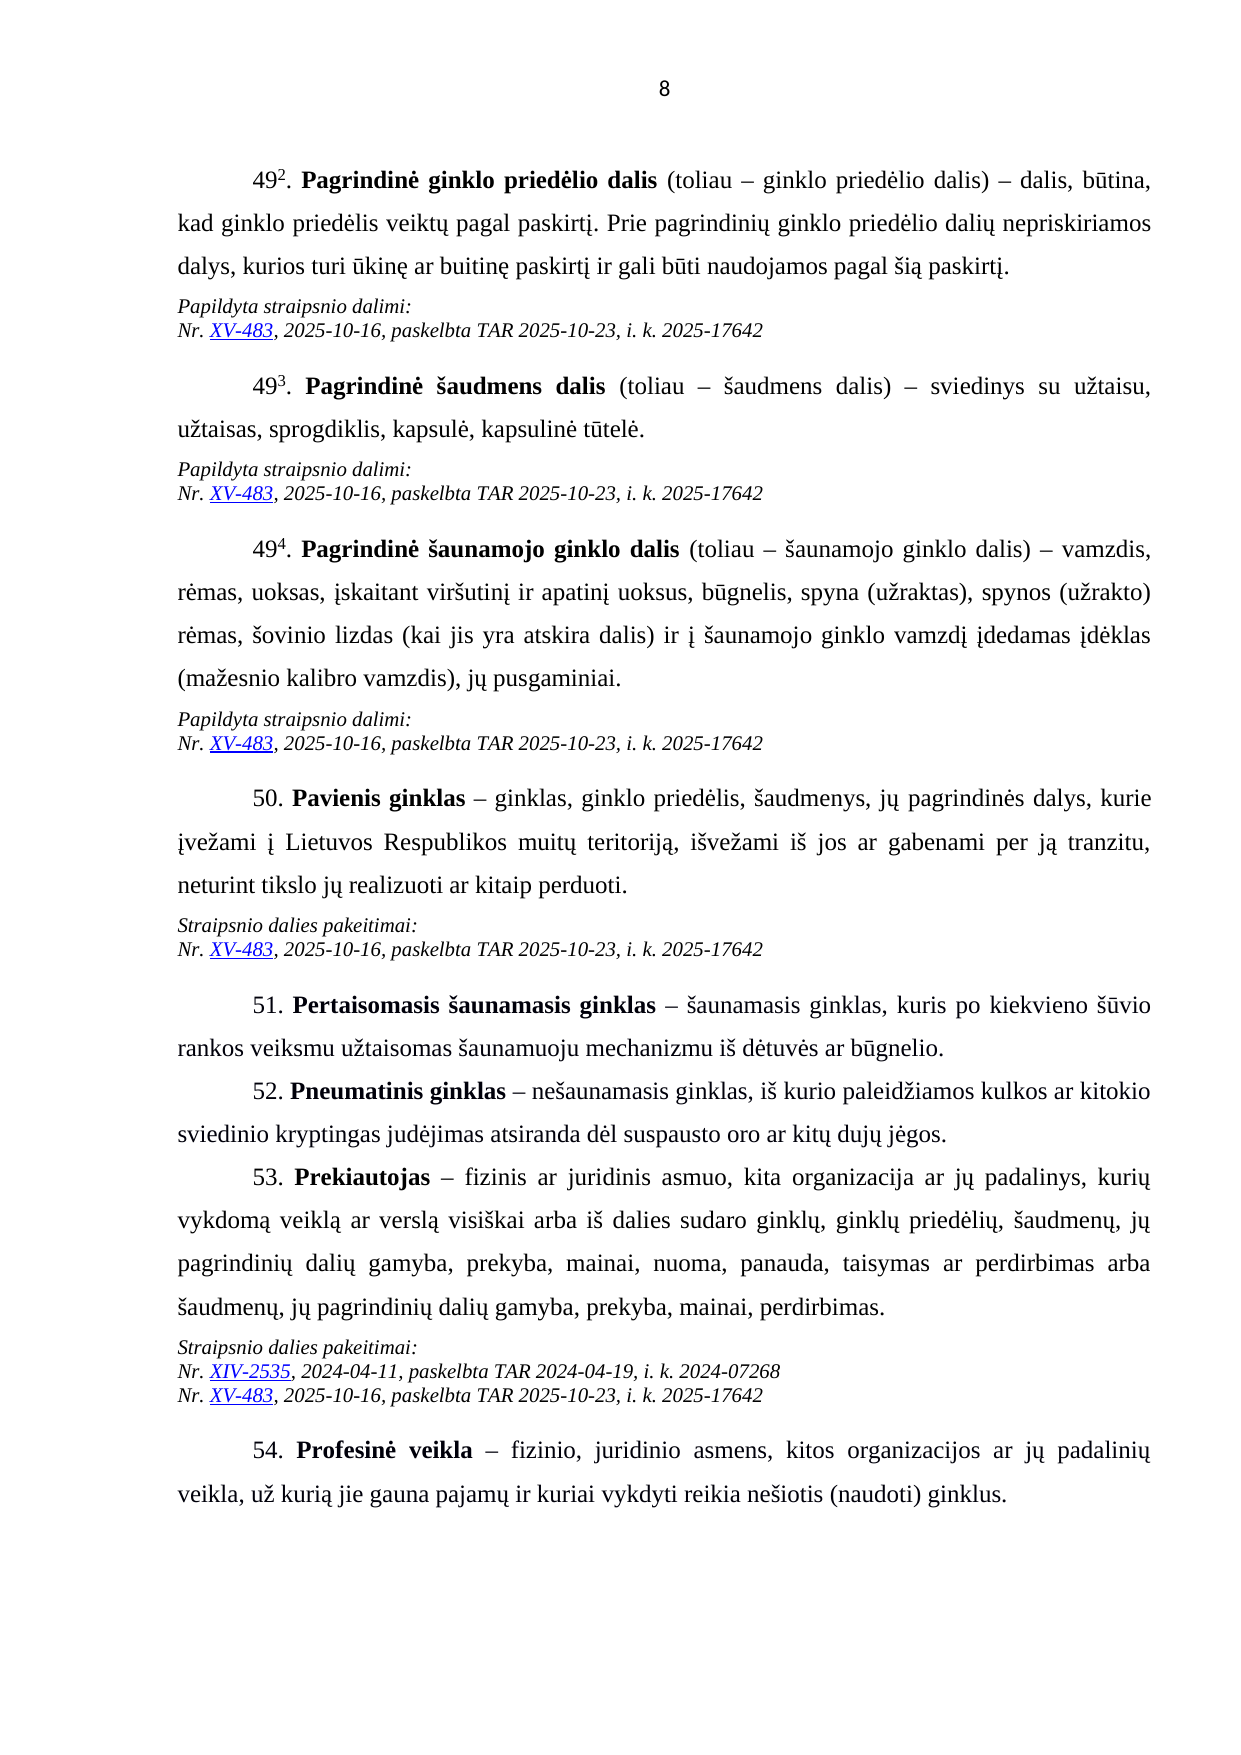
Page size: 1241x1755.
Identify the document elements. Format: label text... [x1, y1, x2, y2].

text Straipsnio dalies pakeitimai: [177, 1335, 1152, 1359]
text Papildyta straipsnio dalimi: [177, 707, 1152, 731]
text 494. Pagrindinė šaunamojo ginklo dalis (toliau – šaunamojo ginklo dalis) – vamzdis, rėmas, uoksas, įskaitant viršutinį ir apatinį uoksus, būgnelis, spyna (užraktas), spynos (užrakto) rėmas, šovinio lizdas (kai jis yra atskira dalis) ir į šaunamojo ginklo vamzdį įdedamas įdėklas (mažesnio kalibro vamzdis), jų pusgaminiai. [177, 534, 1152, 692]
text Nr. XV-483, 2025-10-16, paskelbta TAR 2025-10-23, i. k. 2025-17642 [177, 481, 1152, 505]
text 54. Profesinė veikla – fizinio, juridinio asmens, kitos organizacijos ar jų padalinių veikla, už kurią jie gauna pajamų ir kuriai vykdyti reikia nešiotis (naudoti) ginklus. [177, 1436, 1152, 1507]
text 50. Pavienis ginklas – ginklas, ginklo priedėlis, šaudmenys, jų pagrindinės dalys, kurie įvežami į Lietuvos Respublikos muitų teritoriją, išvežami iš jos ar gabenami per ją tranzitu, neturint tikslo jų realizuoti ar kitaip perduoti. [177, 783, 1152, 898]
text Straipsnio dalies pakeitimai: [177, 913, 1152, 937]
text Nr. XV-483, 2025-10-16, paskelbta TAR 2025-10-23, i. k. 2025-17642 [177, 937, 1152, 961]
text Papildyta straipsnio dalimi: [177, 457, 1152, 481]
text Nr. XV-483, 2025-10-16, paskelbta TAR 2025-10-23, i. k. 2025-17642 [177, 1383, 1152, 1407]
text 492. Pagrindinė ginklo priedėlio dalis (toliau – ginklo priedėlio dalis) – dalis, būtina, kad ginklo priedėlis veiktų pagal paskirtį. Prie pagrindinių ginklo priedėlio dalių nepriskiriamos dalys, kurios turi ūkinę ar buitinę paskirtį ir gali būti naudojamos pagal šią paskirtį. [177, 165, 1152, 280]
text Nr. XV-483, 2025-10-16, paskelbta TAR 2025-10-23, i. k. 2025-17642 [177, 731, 1152, 755]
text 53. Prekiautojas – fizinis ar juridinis asmuo, kita organizacija ar jų padalinys, kurių vykdomą veiklą ar verslą visiškai arba iš dalies sudaro ginklų, ginklų priedėlių, šaudmenų, jų pagrindinių dalių gamyba, prekyba, mainai, nuoma, panauda, taisymas ar perdirbimas arba šaudmenų, jų pagrindinių dalių gamyba, prekyba, mainai, perdirbimas. [177, 1162, 1152, 1320]
text 493. Pagrindinė šaudmens dalis (toliau – šaudmens dalis) – sviedinys su užtaisu, užtaisas, sprogdiklis, kapsulė, kapsulinė tūtelė. [177, 371, 1152, 443]
text 52. Pneumatinis ginklas – nešaunamasis ginklas, iš kurio paleidžiamos kulkos ar kitokio sviedinio kryptingas judėjimas atsiranda dėl suspausto oro ar kitų dujų jėgos. [177, 1076, 1152, 1148]
text Nr. XIV-2535, 2024-04-11, paskelbta TAR 2024-04-19, i. k. 2024-07268 [177, 1359, 1152, 1383]
text Nr. XV-483, 2025-10-16, paskelbta TAR 2025-10-23, i. k. 2025-17642 [177, 318, 1152, 342]
text Papildyta straipsnio dalimi: [177, 294, 1152, 318]
text 51. Pertaisomasis šaunamasis ginklas – šaunamasis ginklas, kuris po kiekvieno šūvio rankos veiksmu užtaisomas šaunamuoju mechanizmu iš dėtuvės ar būgnelio. [177, 990, 1152, 1062]
